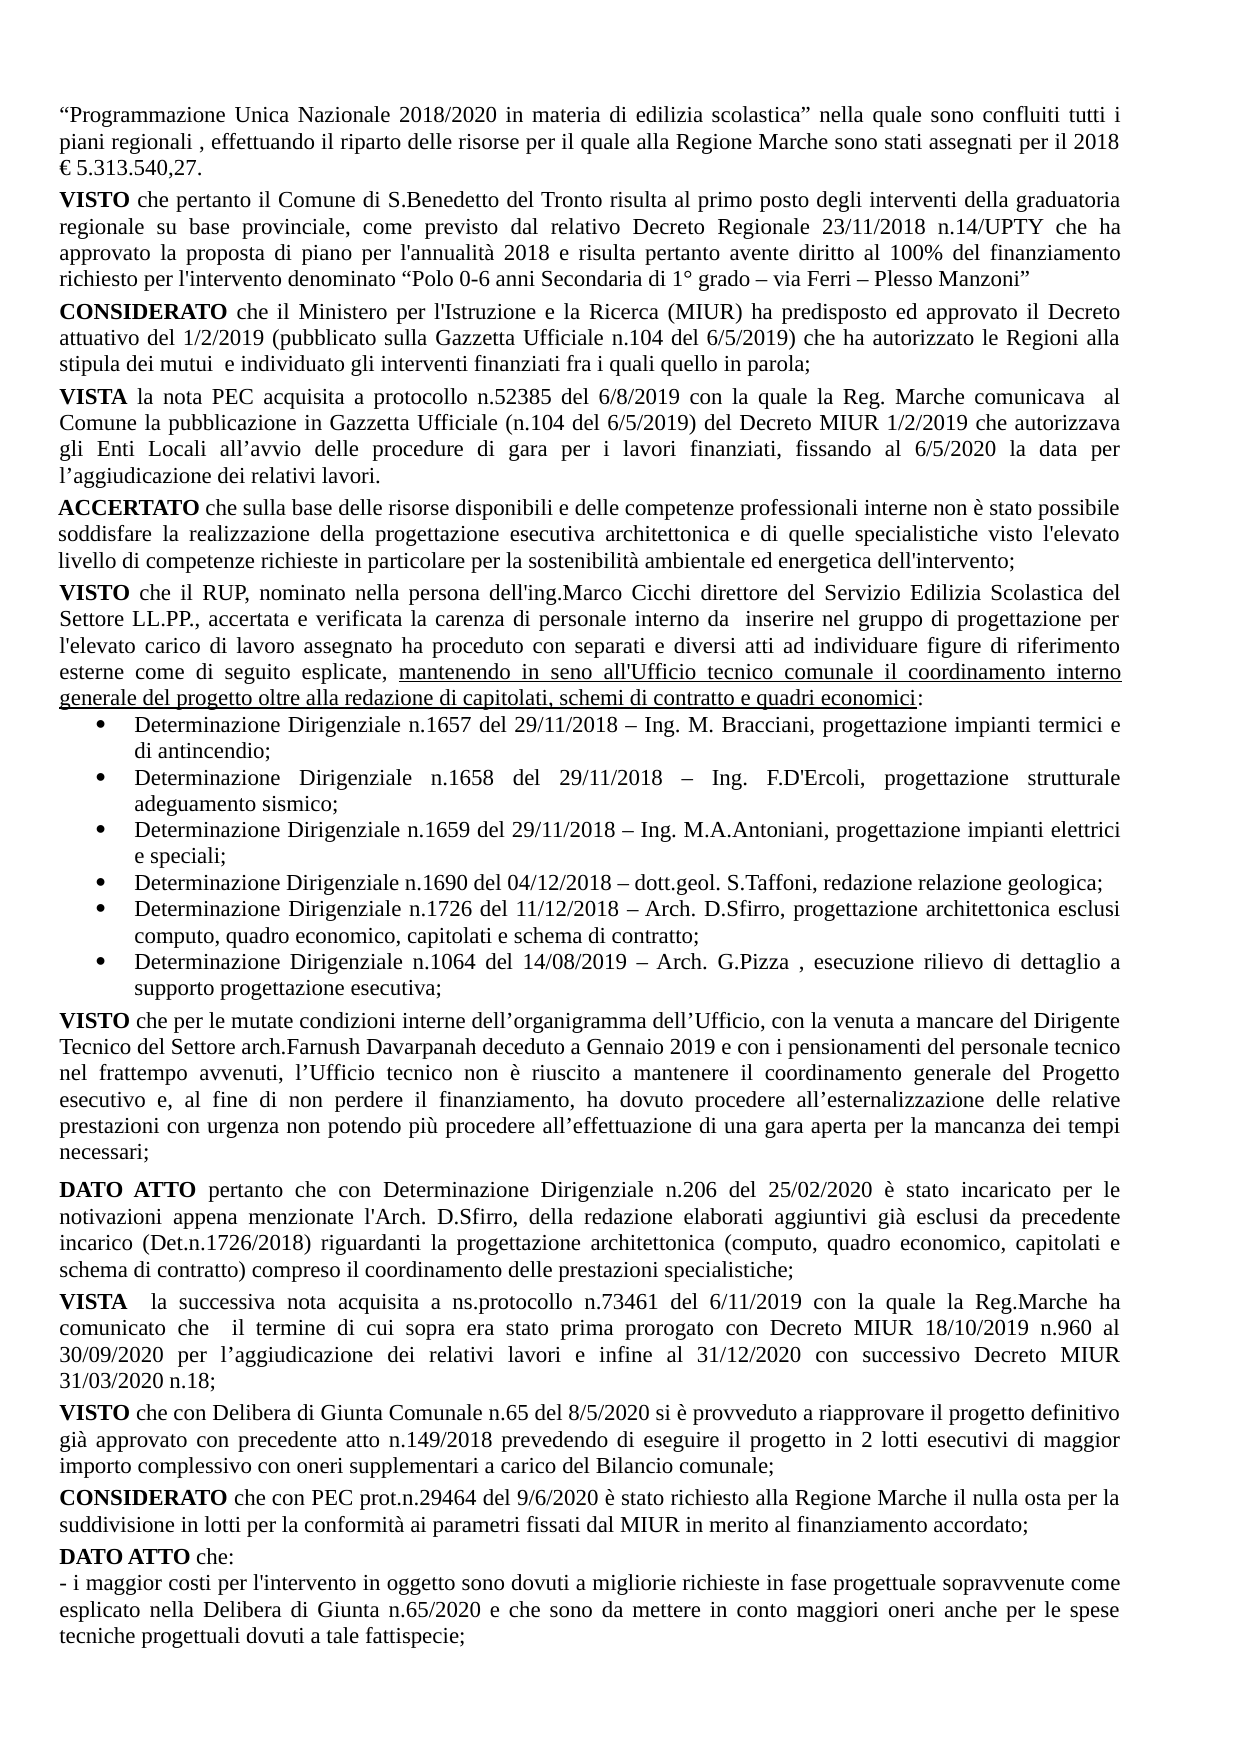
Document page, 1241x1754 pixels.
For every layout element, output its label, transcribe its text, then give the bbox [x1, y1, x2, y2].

text “Programmazione Unica Nazionale 2018/2020 in materia di edilizia scolastica” nella quale sono confluiti tutti i piani regionali , effettuando il riparto delle risorse per il quale alla Regione Marche sono stati assegnati per il 2018 € 5.313.540,27. [59, 101, 1122, 180]
list Determinazione Dirigenziale n.1658 del 29/11/2018 – Ing. F.D'Ercoli, progettazione strutturale adeguamento sismico; [97, 763, 1122, 816]
text CONSIDERATO che il Ministero per l'Istruzione e la Ricerca (MIUR) ha predisposto ed approvato il Decreto attuativo del 1/2/2019 (pubblicato sulla Gazzetta Ufficiale n.104 del 6/5/2019) che ha autorizzato le Regioni alla stipula dei mutui e individuato gli interventi finanziati fra i quali quello in parola; [59, 298, 1122, 377]
list Determinazione Dirigenziale n.1064 del 14/08/2019 – Arch. G.Pizza , esecuzione rilievo di dettaglio a supporto progettazione esecutiva; [97, 948, 1122, 1001]
text VISTO che con Delibera di Giunta Comunale n.65 del 8/5/2020 si è provveduto a riapprovare il progetto definitivo già approvato con precedente atto n.149/2018 prevedendo di eseguire il progetto in 2 lotti esecutivi di maggior importo complessivo con oneri supplementari a carico del Bilancio comunale; [59, 1399, 1122, 1478]
text DATO ATTO che: [59, 1543, 1122, 1569]
text ACCERTATO che sulla base delle risorse disponibili e delle competenze professionali interne non è stato possibile soddisfare la realizzazione della progettazione esecutiva architettonica e di quelle specialistiche visto l'elevato livello di competenze richieste in particolare per la sostenibilità ambientale ed energetica dell'intervento; [58, 494, 1122, 573]
text VISTO che per le mutate condizioni interne dell’organigramma dell’Ufficio, con la venuta a mancare del Dirigente Tecnico del Settore arch.Farnush Davarpanah deceduto a Gennaio 2019 e con i pensionamenti del personale tecnico nel frattempo avvenuti, l’Ufficio tecnico non è riuscito a mantenere il coordinamento generale del Progetto esecutivo e, al fine di non perdere il finanziamento, ha dovuto procedere all’esternalizzazione delle relative prestazioni con urgenza non potendo più procedere all’effettuazione di una gara aperta per la mancanza dei tempi necessari; [59, 1007, 1122, 1165]
text VISTA la nota PEC acquisita a protocollo n.52385 del 6/8/2019 con la quale la Reg. Marche comunicava al Comune la pubblicazione in Gazzetta Ufficiale (n.104 del 6/5/2019) del Decreto MIUR 1/2/2019 che autorizzava gli Enti Locali all’avvio delle procedure di gara per i lavori finanziati, fissando al 6/5/2020 la data per l’aggiudicazione dei relativi lavori. [59, 383, 1122, 488]
text VISTA la successiva nota acquisita a ns.protocollo n.73461 del 6/11/2019 con la quale la Reg.Marche ha comunicato che il termine di cui sopra era stato prima prorogato con Decreto MIUR 18/10/2019 n.960 al 30/09/2020 per l’aggiudicazione dei relativi lavori e infine al 31/12/2020 con successivo Decreto MIUR 31/03/2020 n.18; [59, 1288, 1122, 1393]
list Determinazione Dirigenziale n.1690 del 04/12/2018 – dott.geol. S.Taffoni, redazione relazione geologica; [97, 869, 1122, 895]
list Determinazione Dirigenziale n.1659 del 29/11/2018 – Ing. M.A.Antoniani, progettazione impianti elettrici e speciali; [97, 816, 1122, 869]
text VISTO che pertanto il Comune di S.Benedetto del Tronto risulta al primo posto degli interventi della graduatoria regionale su base provinciale, come previsto dal relativo Decreto Regionale 23/11/2018 n.14/UPTY che ha approvato la proposta di piano per l'annualità 2018 e risulta pertanto avente diritto al 100% del finanziamento richiesto per l'intervento denominato “Polo 0-6 anni Secondaria di 1° grado – via Ferri – Plesso Manzoni” [59, 186, 1122, 292]
text CONSIDERATO che con PEC prot.n.29464 del 9/6/2020 è stato richiesto alla Regione Marche il nulla osta per la suddivisione in lotti per la conformità ai parametri fissati dal MIUR in merito al finanziamento accordato; [59, 1484, 1122, 1537]
text - i maggior costi per l'intervento in oggetto sono dovuti a migliorie richieste in fase progettuale sopravvenute come esplicato nella Delibera di Giunta n.65/2020 e che sono da mettere in conto maggiori oneri anche per le spese tecniche progettuali dovuti a tale fattispecie; [59, 1569, 1122, 1648]
list Determinazione Dirigenziale n.1657 del 29/11/2018 – Ing. M. Bracciani, progettazione impianti termici e di antincendio; [97, 711, 1122, 763]
text DATO ATTO pertanto che con Determinazione Dirigenziale n.206 del 25/02/2020 è stato incaricato per le notivazioni appena menzionate l'Arch. D.Sfirro, della redazione elaborati aggiuntivi già esclusi da precedente incarico (Det.n.1726/2018) riguardanti la progettazione architettonica (computo, quadro economico, capitolati e schema di contratto) compreso il coordinamento delle prestazioni specialistiche; [59, 1177, 1122, 1282]
list Determinazione Dirigenziale n.1726 del 11/12/2018 – Arch. D.Sfirro, progettazione architettonica esclusi computo, quadro economico, capitolati e schema di contratto; [97, 895, 1122, 948]
text VISTO che il RUP, nominato nella persona dell'ing.Marco Cicchi direttore del Servizio Edilizia Scolastica del Settore LL.PP., accertata e verificata la carenza di personale interno da inserire nel gruppo di progettazione per l'elevato carico di lavoro assegnato ha proceduto con separati e diversi atti ad individuare figure di riferimento esterne come di seguito esplicate, mantenendo in seno all'Ufficio tecnico comunale il coordinamento interno generale del progetto oltre alla redazione di capitolati, schemi di contratto e quadri economici: [59, 579, 1122, 711]
